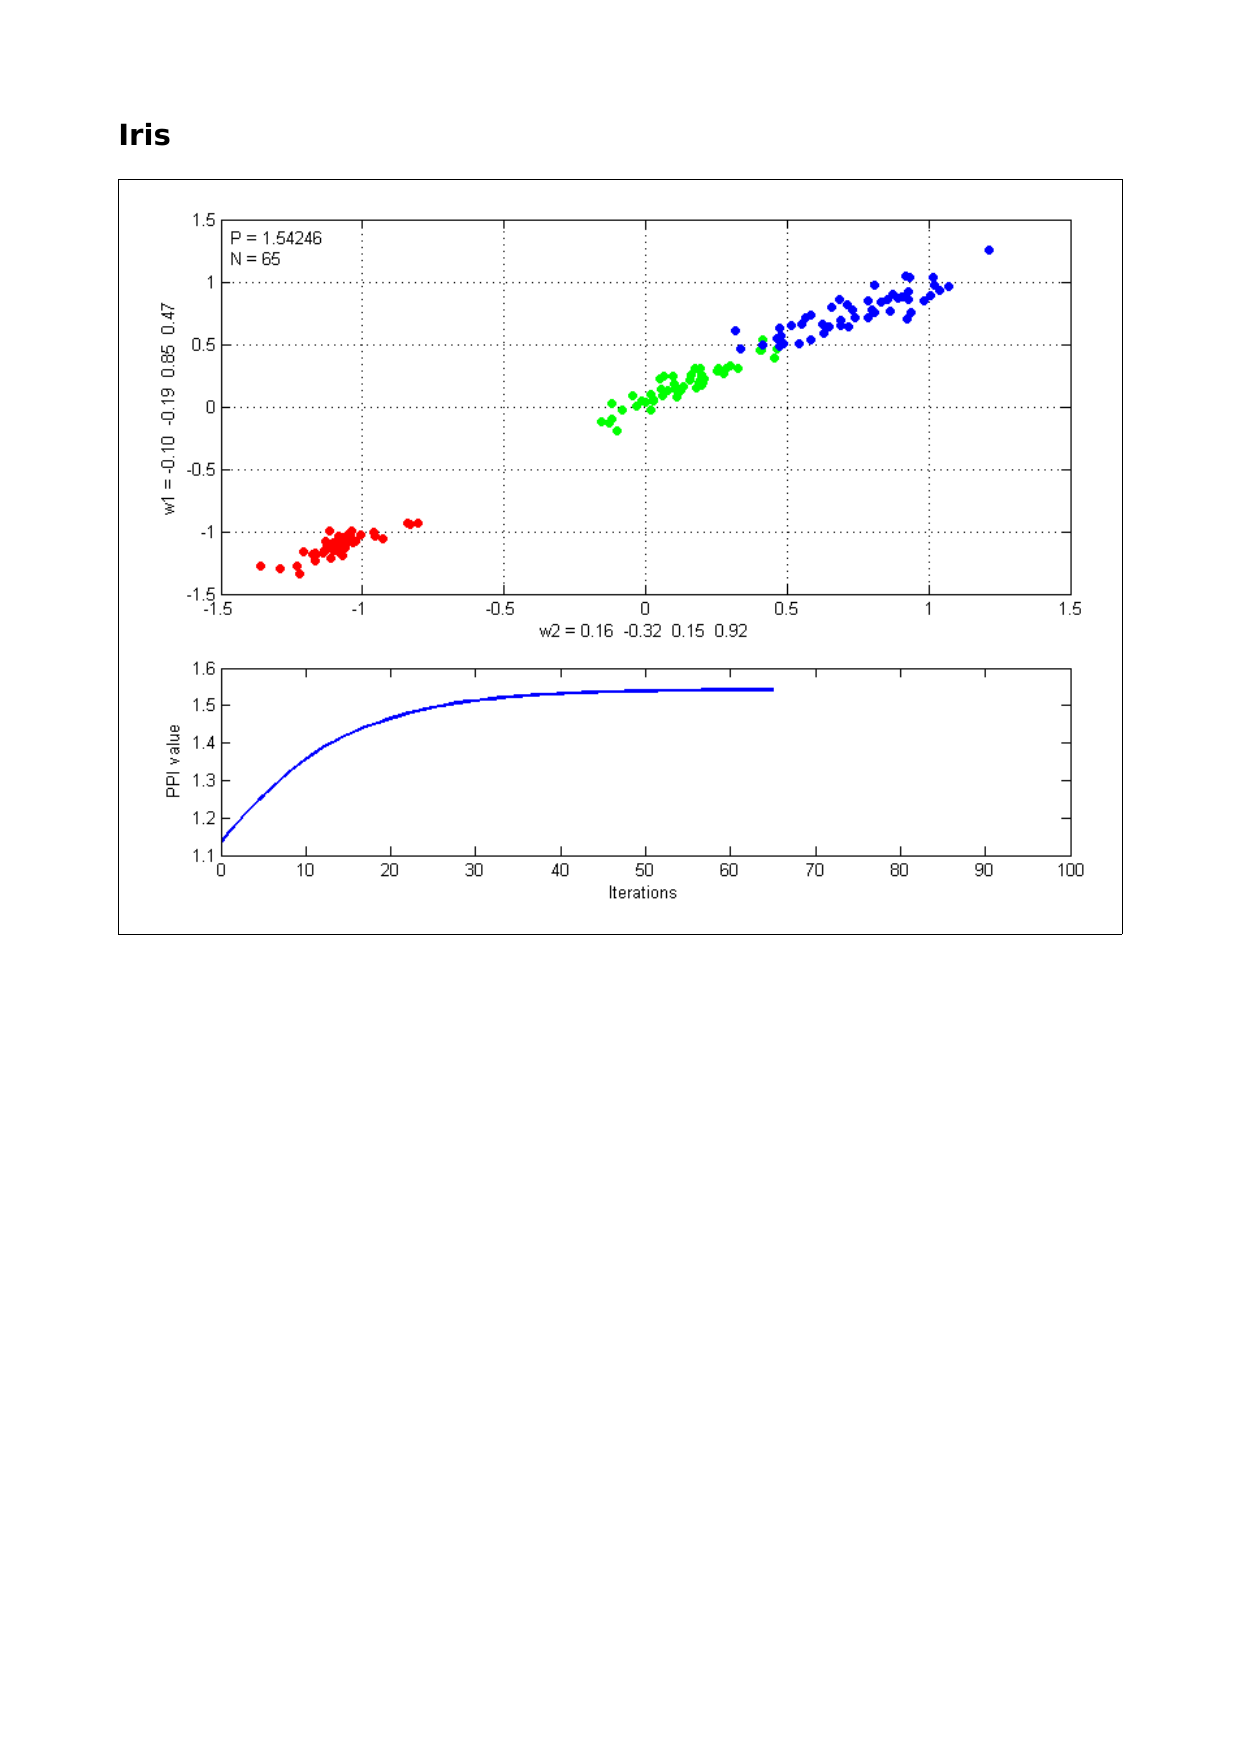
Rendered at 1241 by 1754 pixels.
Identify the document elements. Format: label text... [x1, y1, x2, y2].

subtitle Iris [118, 118, 1122, 152]
table_header [119, 180, 1122, 934]
picture [121, 182, 1120, 931]
